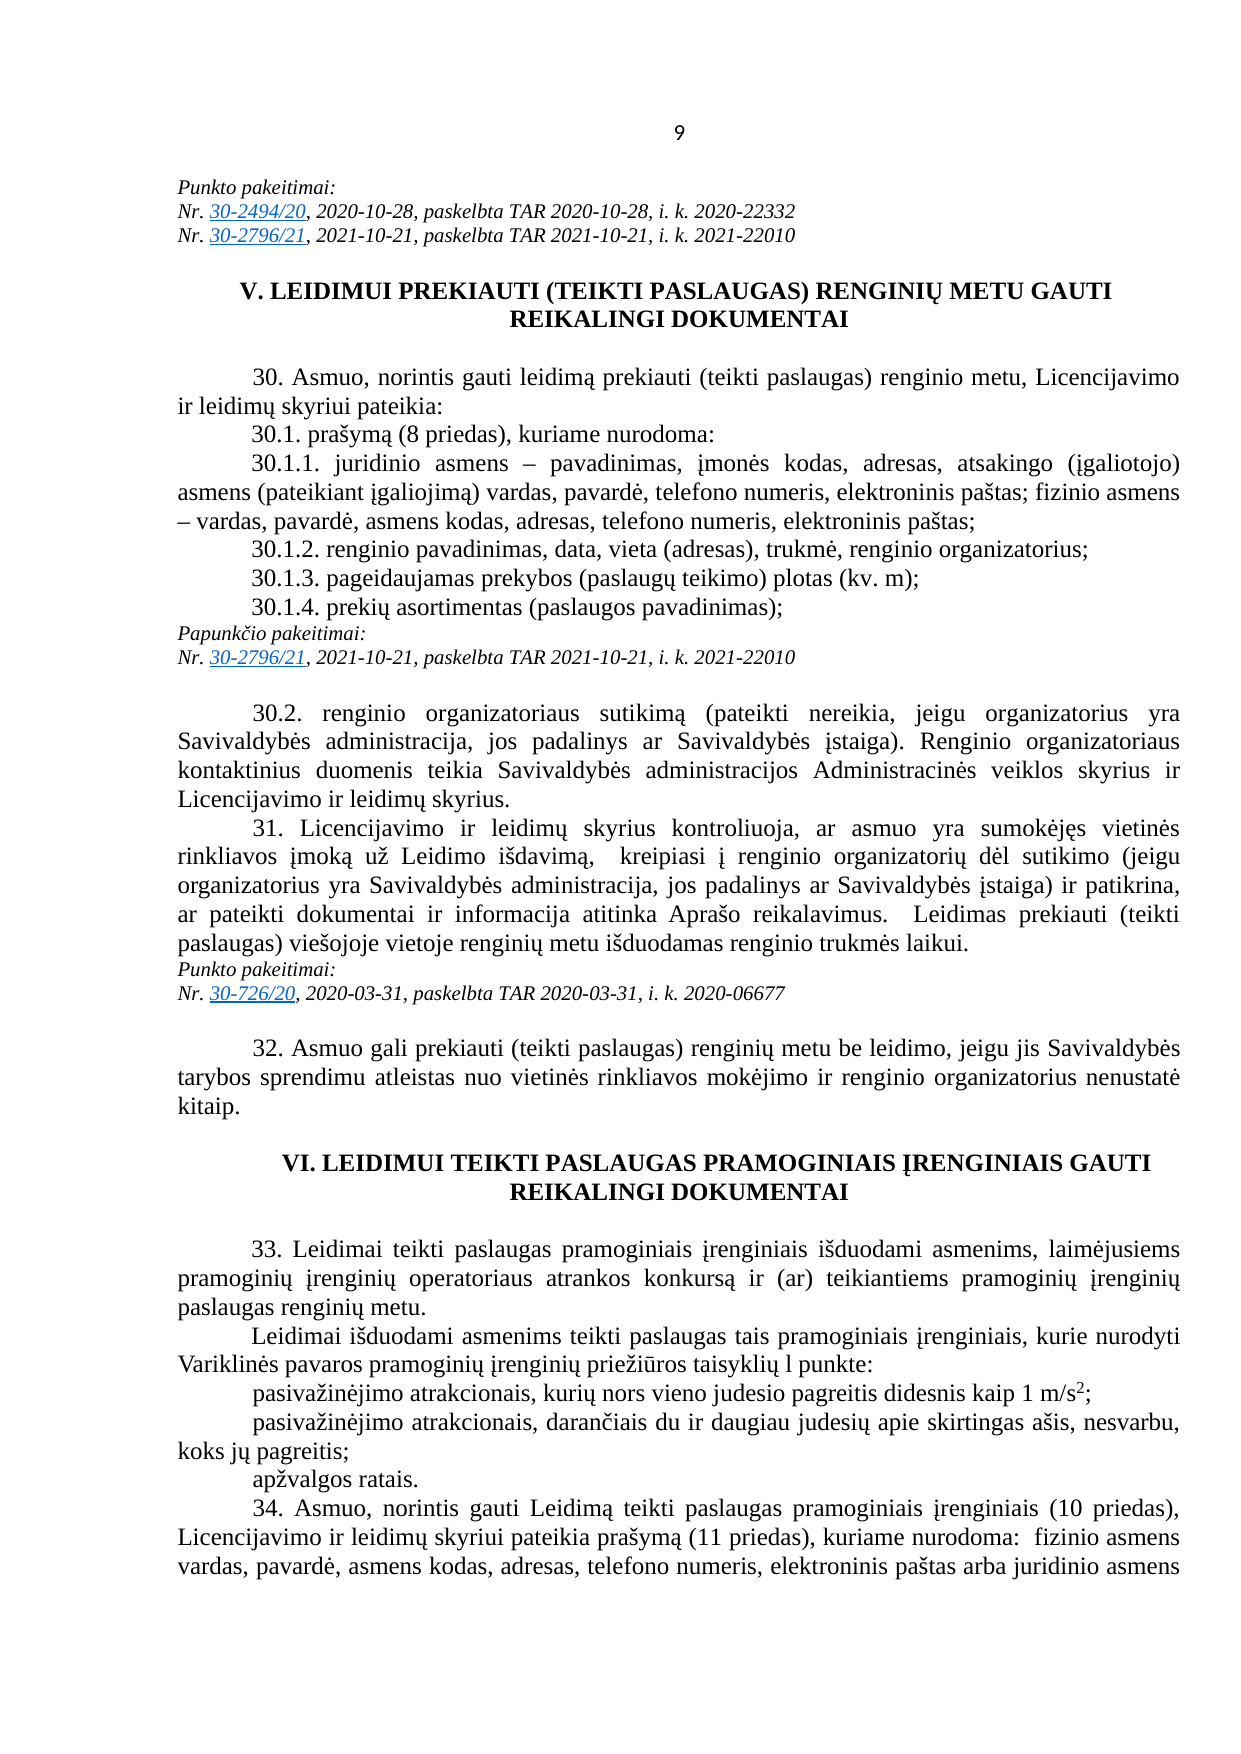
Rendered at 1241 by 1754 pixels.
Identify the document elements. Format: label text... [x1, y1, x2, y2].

text Leidimai išduodami asmenims teikti paslaugas tais pramoginiais įrenginiais, kurie nurodyti Variklinės pavaros pramoginių įrenginių priežiūros taisyklių l punkte: [177, 1321, 1181, 1378]
text pasivažinėjimo atrakcionais, kurių nors vieno judesio pagreitis didesnis kaip 1 m/s2; [177, 1378, 1181, 1407]
text VI. LEIDIMUI TEIKTI PASLAUGAS PRAMOGINIAIS ĮRENGINIAIS GAUTI REIKALINGI DOKUMENTAI [177, 1148, 1181, 1206]
text Nr. 30-726/20, 2020-03-31, paskelbta TAR 2020-03-31, i. k. 2020-06677 [177, 981, 1181, 1004]
text Nr. 30-2796/21, 2021-10-21, paskelbta TAR 2021-10-21, i. k. 2021-22010 [177, 223, 1181, 247]
text Punkto pakeitimai: [177, 956, 1181, 981]
text 34. Asmuo, norintis gauti Leidimą teikti paslaugas pramoginiais įrenginiais (10 priedas), Licencijavimo ir leidimų skyriui pateikia prašymą (11 priedas), kuriame nurodoma: fizinio asmens vardas, pavardė, asmens kodas, adresas, telefono numeris, elektroninis paštas arba juridinio asmens [177, 1493, 1181, 1579]
text Papunkčio pakeitimai: [177, 621, 1181, 645]
text pasivažinėjimo atrakcionais, darančiais du ir daugiau judesių apie skirtingas ašis, nesvarbu, koks jų pagreitis; [177, 1407, 1181, 1464]
text 30.1.4. prekių asortimentas (paslaugos pavadinimas); [177, 592, 1181, 621]
text 30.1.2. renginio pavadinimas, data, vieta (adresas), trukmė, renginio organizatorius; [177, 534, 1181, 563]
text V. LEIDIMUI PREKIAUTI (TEIKTI PASLAUGAS) RENGINIŲ METU GAUTI [177, 276, 1181, 304]
text Nr. 30-2494/20, 2020-10-28, paskelbta TAR 2020-10-28, i. k. 2020-22332 [177, 199, 1181, 223]
text 30.1.3. pageidaujamas prekybos (paslaugų teikimo) plotas (kv. m); [177, 563, 1181, 592]
text 32. Asmuo gali prekiauti (teikti paslaugas) renginių metu be leidimo, jeigu jis Savivaldybės tarybos sprendimu atleistas nuo vietinės rinkliavos mokėjimo ir renginio organizatorius nenustatė kitaip. [177, 1033, 1181, 1119]
text 31. Licencijavimo ir leidimų skyrius kontroliuoja, ar asmuo yra sumokėjęs vietinės rinkliavos įmoką už Leidimo išdavimą, kreipiasi į renginio organizatorių dėl sutikimo (jeigu organizatorius yra Savivaldybės administracija, jos padalinys ar Savivaldybės įstaiga) ir patikrina, ar pateikti dokumentai ir informacija atitinka Aprašo reikalavimus. Leidimas prekiauti (teikti paslaugas) viešojoje vietoje renginių metu išduodamas renginio trukmės laikui. [177, 813, 1181, 956]
text 33. Leidimai teikti paslaugas pramoginiais įrenginiais išduodami asmenims, laimėjusiems pramoginių įrenginių operatoriaus atrankos konkursą ir (ar) teikiantiems pramoginių įrenginių paslaugas renginių metu. [177, 1234, 1181, 1321]
text apžvalgos ratais. [177, 1464, 1181, 1493]
text Nr. 30-2796/21, 2021-10-21, paskelbta TAR 2021-10-21, i. k. 2021-22010 [177, 645, 1181, 669]
text 30.1.1. juridinio asmens – pavadinimas, įmonės kodas, adresas, atsakingo (įgaliotojo) asmens (pateikiant įgaliojimą) vardas, pavardė, telefono numeris, elektroninis paštas; fizinio asmens – vardas, pavardė, asmens kodas, adresas, telefono numeris, elektroninis paštas; [177, 448, 1181, 534]
text 30.2. renginio organizatoriaus sutikimą (pateikti nereikia, jeigu organizatorius yra Savivaldybės administracija, jos padalinys ar Savivaldybės įstaiga). Renginio organizatoriaus kontaktinius duomenis teikia Savivaldybės administracijos Administracinės veiklos skyrius ir Licencijavimo ir leidimų skyrius. [177, 698, 1181, 813]
text 30. Asmuo, norintis gauti leidimą prekiauti (teikti paslaugas) renginio metu, Licencijavimo ir leidimų skyriui pateikia: [177, 362, 1181, 419]
text 30.1. prašymą (8 priedas), kuriame nurodoma: [177, 419, 1181, 448]
text Punkto pakeitimai: [177, 175, 1181, 199]
text REIKALINGI DOKUMENTAI [177, 304, 1181, 333]
